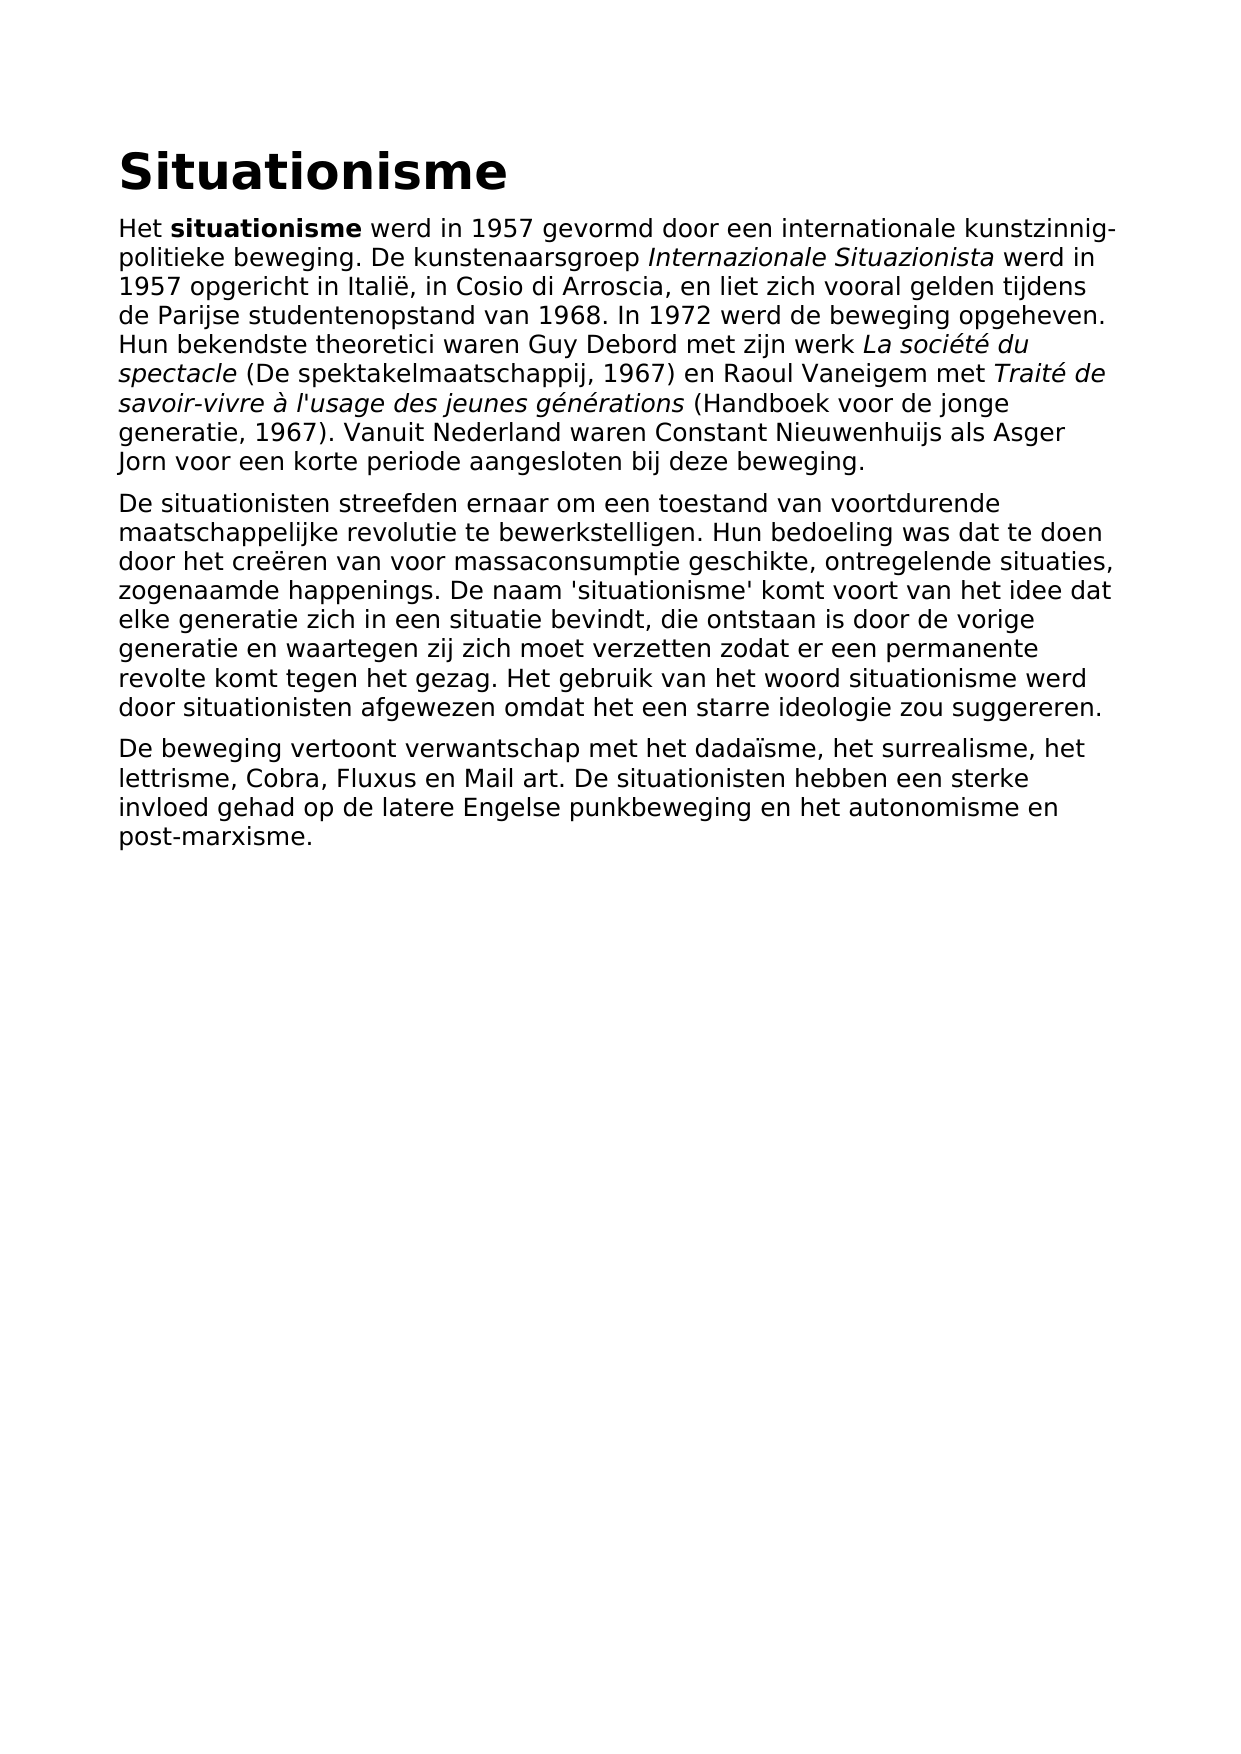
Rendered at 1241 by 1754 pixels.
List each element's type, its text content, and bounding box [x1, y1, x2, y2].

text De beweging vertoont verwantschap met het dadaïsme, het surrealisme, het lettrisme, Cobra, Fluxus en Mail art. De situationisten hebben een sterke invloed gehad op de latere Engelse punkbeweging en het autonomisme en post-marxisme. [118, 735, 1122, 851]
subtitle Situationisme [118, 143, 1122, 201]
text De situationisten streefden ernaar om een toestand van voortdurende maatschappelijke revolutie te bewerkstelligen. Hun bedoeling was dat te doen door het creëren van voor massaconsumptie geschikte, ontregelende situaties, zogenaamde happenings. De naam 'situationisme' komt voort van het idee dat elke generatie zich in een situatie bevindt, die ontstaan is door de vorige generatie en waartegen zij zich moet verzetten zodat er een permanente revolte komt tegen het gezag. Het gebruik van het woord situationisme werd door situationisten afgewezen omdat het een starre ideologie zou suggereren. [118, 489, 1122, 722]
text Het situationisme werd in 1957 gevormd door een internationale kunstzinnig-politieke beweging. De kunstenaarsgroep Internazionale Situazionista werd in 1957 opgericht in Italië, in Cosio di Arroscia, en liet zich vooral gelden tijdens de Parijse studentenopstand van 1968. In 1972 werd de beweging opgeheven. Hun bekendste theoretici waren Guy Debord met zijn werk La société du spectacle (De spektakelmaatschappij, 1967) en Raoul Vaneigem met Traité de savoir-vivre à l'usage des jeunes générations (Handboek voor de jonge generatie, 1967). Vanuit Nederland waren Constant Nieuwenhuijs als Asger Jorn voor een korte periode aangesloten bij deze beweging. [118, 214, 1122, 476]
